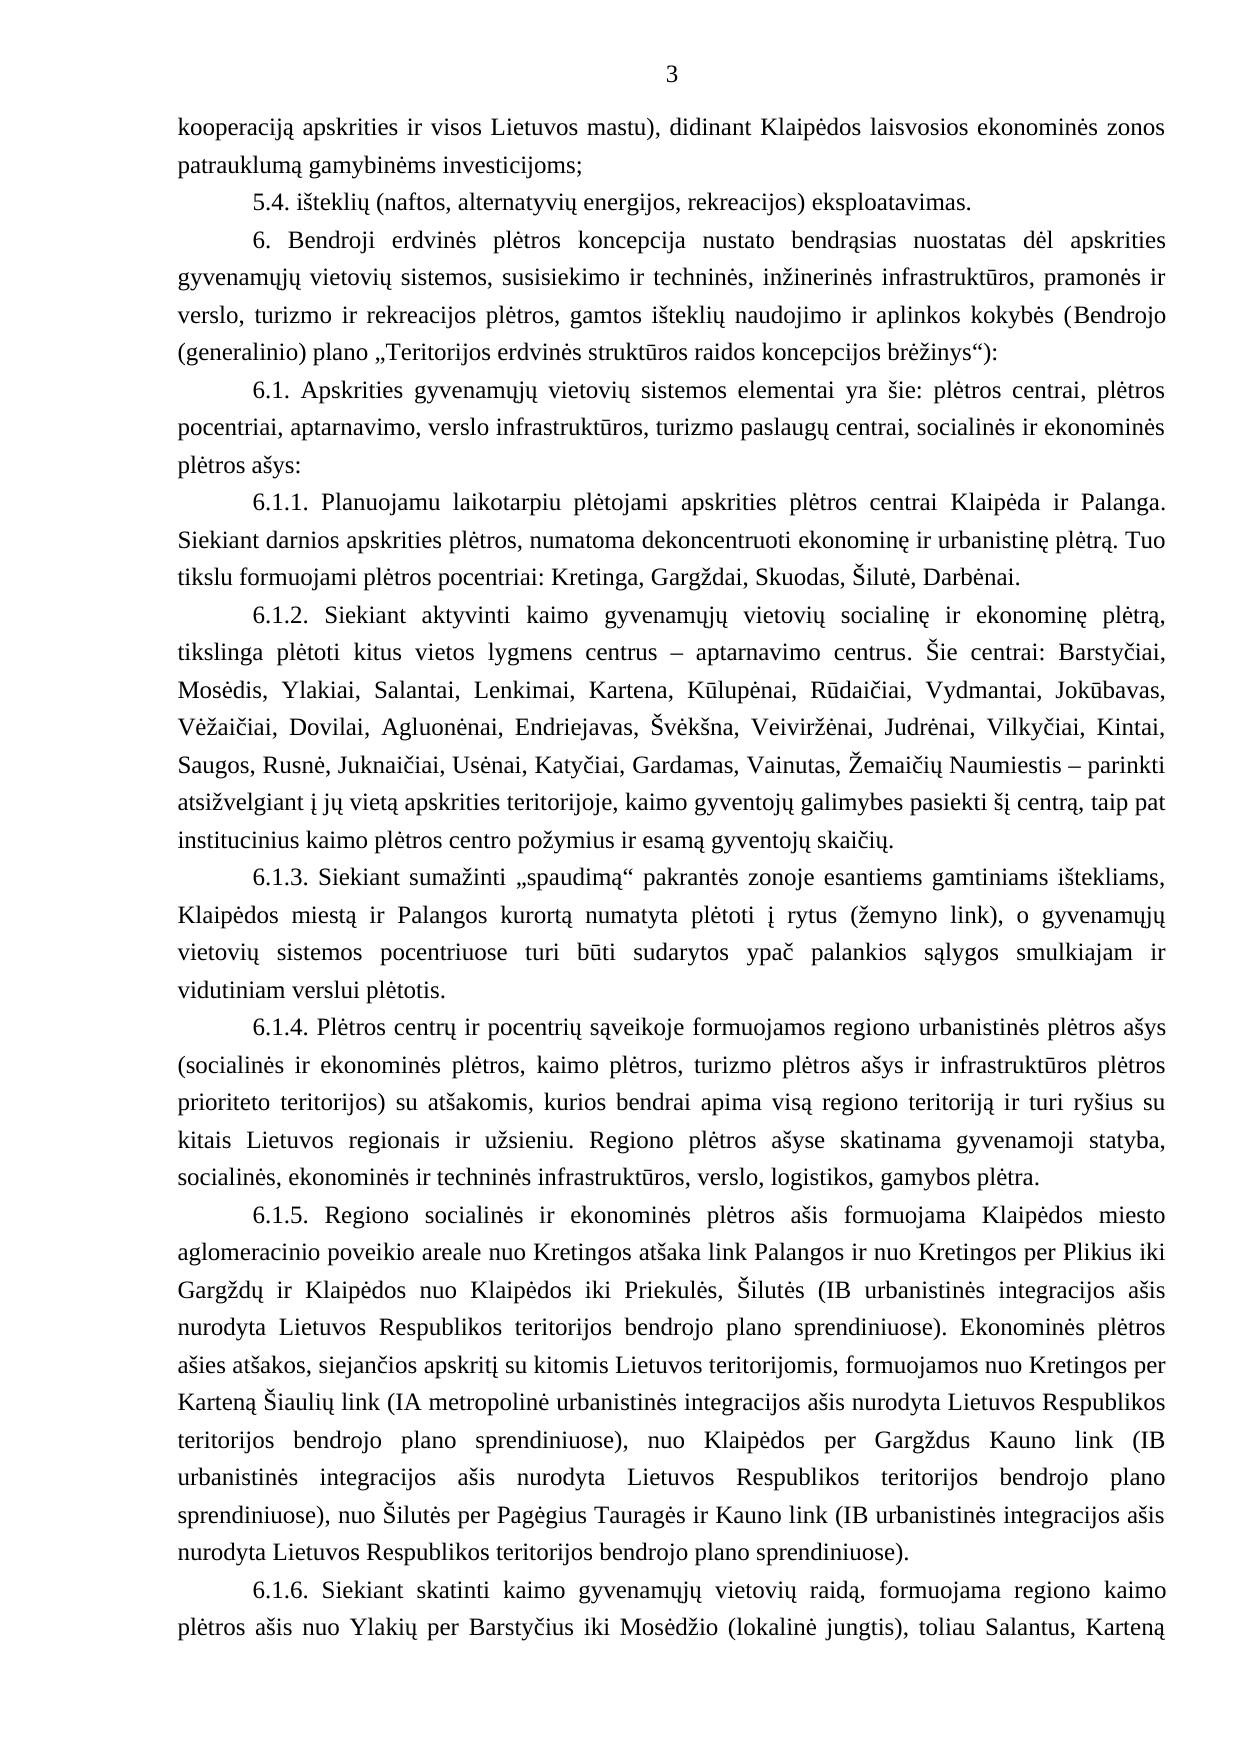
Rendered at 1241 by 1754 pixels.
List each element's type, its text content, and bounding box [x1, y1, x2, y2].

text 6.1.1. Planuojamu laikotarpiu plėtojami apskrities plėtros centrai Klaipėda ir Palanga. Siekiant darnios apskrities plėtros, numatoma dekoncentruoti ekonominę ir urbanistinę plėtrą. Tuo tikslu formuojami plėtros pocentriai: Kretinga, Gargždai, Skuodas, Šilutė, Darbėnai. [177, 478, 1166, 591]
text kooperaciją apskrities ir visos Lietuvos mastu), didinant Klaipėdos laisvosios ekonominės zonos patrauklumą gamybinėms investicijoms; [177, 103, 1166, 178]
text 6.1. Apskrities gyvenamųjų vietovių sistemos elementai yra šie: plėtros centrai, plėtros pocentriai, aptarnavimo, verslo infrastruktūros, turizmo paslaugų centrai, socialinės ir ekonominės plėtros ašys: [177, 366, 1166, 478]
text 6.1.4. Plėtros centrų ir pocentrių sąveikoje formuojamos regiono urbanistinės plėtros ašys (socialinės ir ekonominės plėtros, kaimo plėtros, turizmo plėtros ašys ir infrastruktūros plėtros prioriteto teritorijos) su atšakomis, kurios bendrai apima visą regiono teritoriją ir turi ryšius su kitais Lietuvos regionais ir užsieniu. Regiono plėtros ašyse skatinama gyvenamoji statyba, socialinės, ekonominės ir techninės infrastruktūros, verslo, logistikos, gamybos plėtra. [177, 1003, 1166, 1191]
text 5.4. išteklių (naftos, alternatyvių energijos, rekreacijos) eksploatavimas. [177, 178, 1166, 216]
text 6.1.2. Siekiant aktyvinti kaimo gyvenamųjų vietovių socialinę ir ekonominę plėtrą, tikslinga plėtoti kitus vietos lygmens centrus – aptarnavimo centrus. Šie centrai: Barstyčiai, Mosėdis, Ylakiai, Salantai, Lenkimai, Kartena, Kūlupėnai, Rūdaičiai, Vydmantai, Jokūbavas, Vėžaičiai, Dovilai, Agluonėnai, Endriejavas, Švėkšna, Veiviržėnai, Judrėnai, Vilkyčiai, Kintai, Saugos, Rusnė, Juknaičiai, Usėnai, Katyčiai, Gardamas, Vainutas, Žemaičių Naumiestis – parinkti atsižvelgiant į jų vietą apskrities teritorijoje, kaimo gyventojų galimybes pasiekti šį centrą, taip pat institucinius kaimo plėtros centro požymius ir esamą gyventojų skaičių. [177, 591, 1166, 853]
text 6. Bendroji erdvinės plėtros koncepcija nustato bendrąsias nuostatas dėl apskrities gyvenamųjų vietovių sistemos, susisiekimo ir techninės, inžinerinės infrastruktūros, pramonės ir verslo, turizmo ir rekreacijos plėtros, gamtos išteklių naudojimo ir aplinkos kokybės (Bendrojo (generalinio) plano „Teritorijos erdvinės struktūros raidos koncepcijos brėžinys“): [177, 216, 1166, 366]
text 6.1.5. Regiono socialinės ir ekonominės plėtros ašis formuojama Klaipėdos miesto aglomeracinio poveikio areale nuo Kretingos atšaka link Palangos ir nuo Kretingos per Plikius iki Gargždų ir Klaipėdos nuo Klaipėdos iki Priekulės, Šilutės (IB urbanistinės integracijos ašis nurodyta Lietuvos Respublikos teritorijos bendrojo plano sprendiniuose). Ekonominės plėtros ašies atšakos, siejančios apskritį su kitomis Lietuvos teritorijomis, formuojamos nuo Kretingos per Karteną Šiaulių link (IA metropolinė urbanistinės integracijos ašis nurodyta Lietuvos Respublikos teritorijos bendrojo plano sprendiniuose), nuo Klaipėdos per Gargždus Kauno link (IB urbanistinės integracijos ašis nurodyta Lietuvos Respublikos teritorijos bendrojo plano sprendiniuose), nuo Šilutės per Pagėgius Tauragės ir Kauno link (IB urbanistinės integracijos ašis nurodyta Lietuvos Respublikos teritorijos bendrojo plano sprendiniuose). [177, 1191, 1166, 1566]
text 6.1.6. Siekiant skatinti kaimo gyvenamųjų vietovių raidą, formuojama regiono kaimo plėtros ašis nuo Ylakių per Barstyčius iki Mosėdžio (lokalinė jungtis), toliau Salantus, Karteną [177, 1566, 1166, 1641]
text 6.1.3. Siekiant sumažinti „spaudimą“ pakrantės zonoje esantiems gamtiniams ištekliams, Klaipėdos miestą ir Palangos kurortą numatyta plėtoti į rytus (žemyno link), o gyvenamųjų vietovių sistemos pocentriuose turi būti sudarytos ypač palankios sąlygos smulkiajam ir vidutiniam verslui plėtotis. [177, 853, 1166, 1003]
